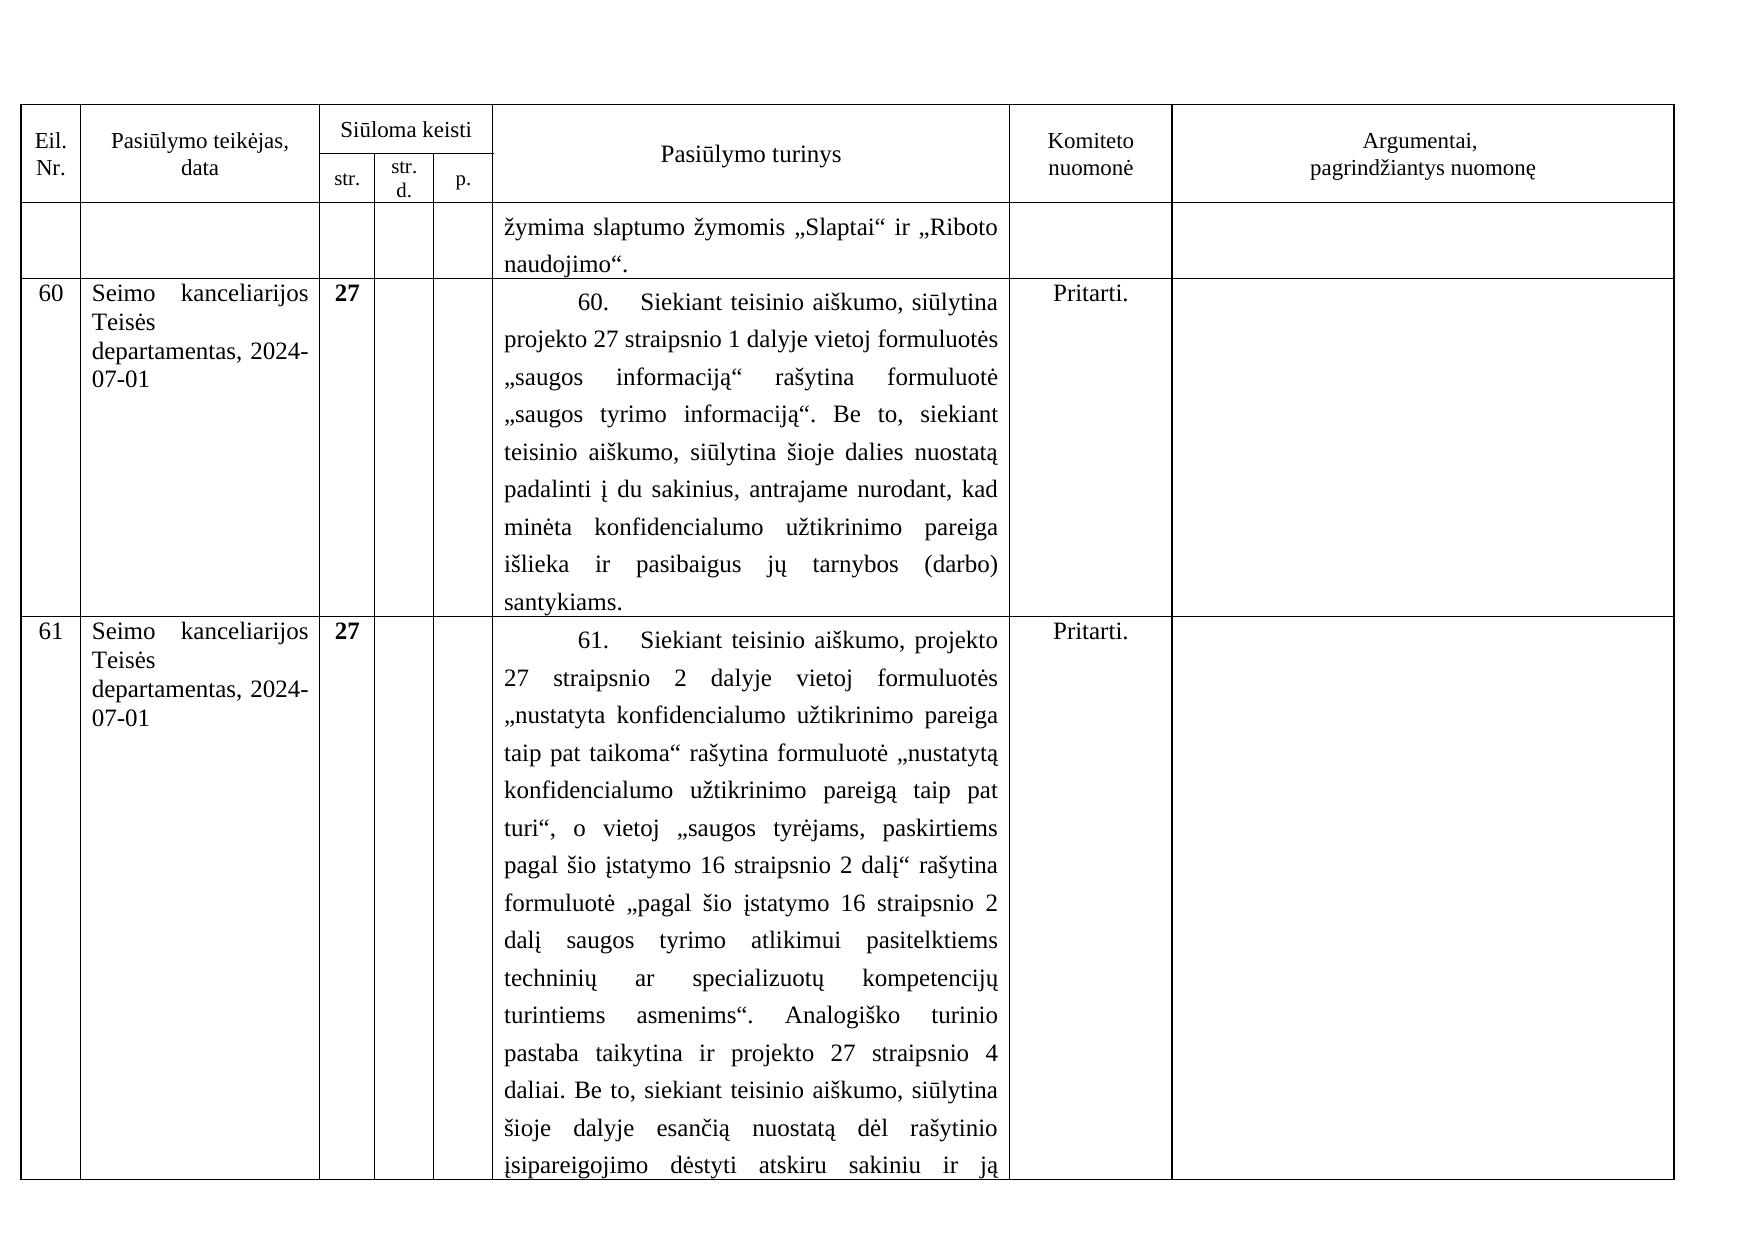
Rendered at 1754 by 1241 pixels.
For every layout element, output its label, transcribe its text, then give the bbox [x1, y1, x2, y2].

table_cell 60. Siekiant teisinio aiškumo, siūlytina projekto 27 straipsnio 1 dalyje vietoj formuluotės „saugos informaciją“ rašytina formuluotė „saugos tyrimo informaciją“. Be to, siekiant teisinio aiškumo, siūlytina šioje dalies nuostatą padalinti į du sakinius, antrajame nurodant, kad minėta konfidencialumo užtikrinimo pareiga išlieka ir pasibaigus jų tarnybos (darbo) santykiams. [493, 279, 1009, 616]
table_cell [1010, 203, 1171, 278]
table_cell Pritarti. [1010, 617, 1171, 1179]
table_header Pasiūlymo teikėjas, data [81, 105, 319, 202]
table_cell [375, 203, 433, 278]
table_header Argumentai, pagrindžiantys nuomonę [1173, 105, 1673, 202]
table_cell [434, 203, 492, 278]
table_cell 61 [22, 617, 80, 1179]
table_cell [320, 203, 374, 278]
table_cell žymima slaptumo žymomis „Slaptai“ ir „Riboto naudojimo“. [493, 203, 1009, 278]
table_cell str. d. [375, 154, 433, 202]
table_cell [375, 279, 433, 616]
table_cell [434, 279, 492, 616]
table_cell Seimo kanceliarijos Teisės departamentas, 2024-07-01 [81, 617, 319, 1179]
table_cell 60 [22, 279, 80, 616]
table_header Komiteto nuomonė [1010, 105, 1171, 202]
table_cell [375, 617, 433, 1179]
table_cell Seimo kanceliarijos Teisės departamentas, 2024-07-01 [81, 279, 319, 616]
table_cell Pritarti. [1010, 279, 1171, 616]
table_cell str. [320, 154, 374, 202]
table_cell [1173, 203, 1673, 278]
table_cell [1173, 617, 1673, 1179]
table_cell 27 [320, 279, 374, 616]
table_cell [81, 203, 319, 278]
table_cell 61. Siekiant teisinio aiškumo, projekto 27 straipsnio 2 dalyje vietoj formuluotės „nustatyta konfidencialumo užtikrinimo pareiga taip pat taikoma“ rašytina formuluotė „nustatytą konfidencialumo užtikrinimo pareigą taip pat turi“, o vietoj „saugos tyrėjams, paskirtiems pagal šio įstatymo 16 straipsnio 2 dalį“ rašytina formuluotė „pagal šio įstatymo 16 straipsnio 2 dalį saugos tyrimo atlikimui pasitelktiems techninių ar specializuotų kompetencijų turintiems asmenims“. Analogiško turinio pastaba taikytina ir projekto 27 straipsnio 4 daliai. Be to, siekiant teisinio aiškumo, siūlytina šioje dalyje esančią nuostatą dėl rašytinio įsipareigojimo dėstyti atskiru sakiniu ir ją [493, 617, 1009, 1179]
table_cell [22, 203, 80, 278]
table_cell [434, 617, 492, 1179]
table_header Eil. Nr. [22, 105, 80, 202]
table_cell 27 [320, 617, 374, 1179]
table_header Pasiūlymo turinys [493, 105, 1009, 202]
table_header Siūloma keisti [320, 105, 492, 153]
table_cell p. [434, 154, 492, 202]
table_cell [1173, 279, 1673, 616]
